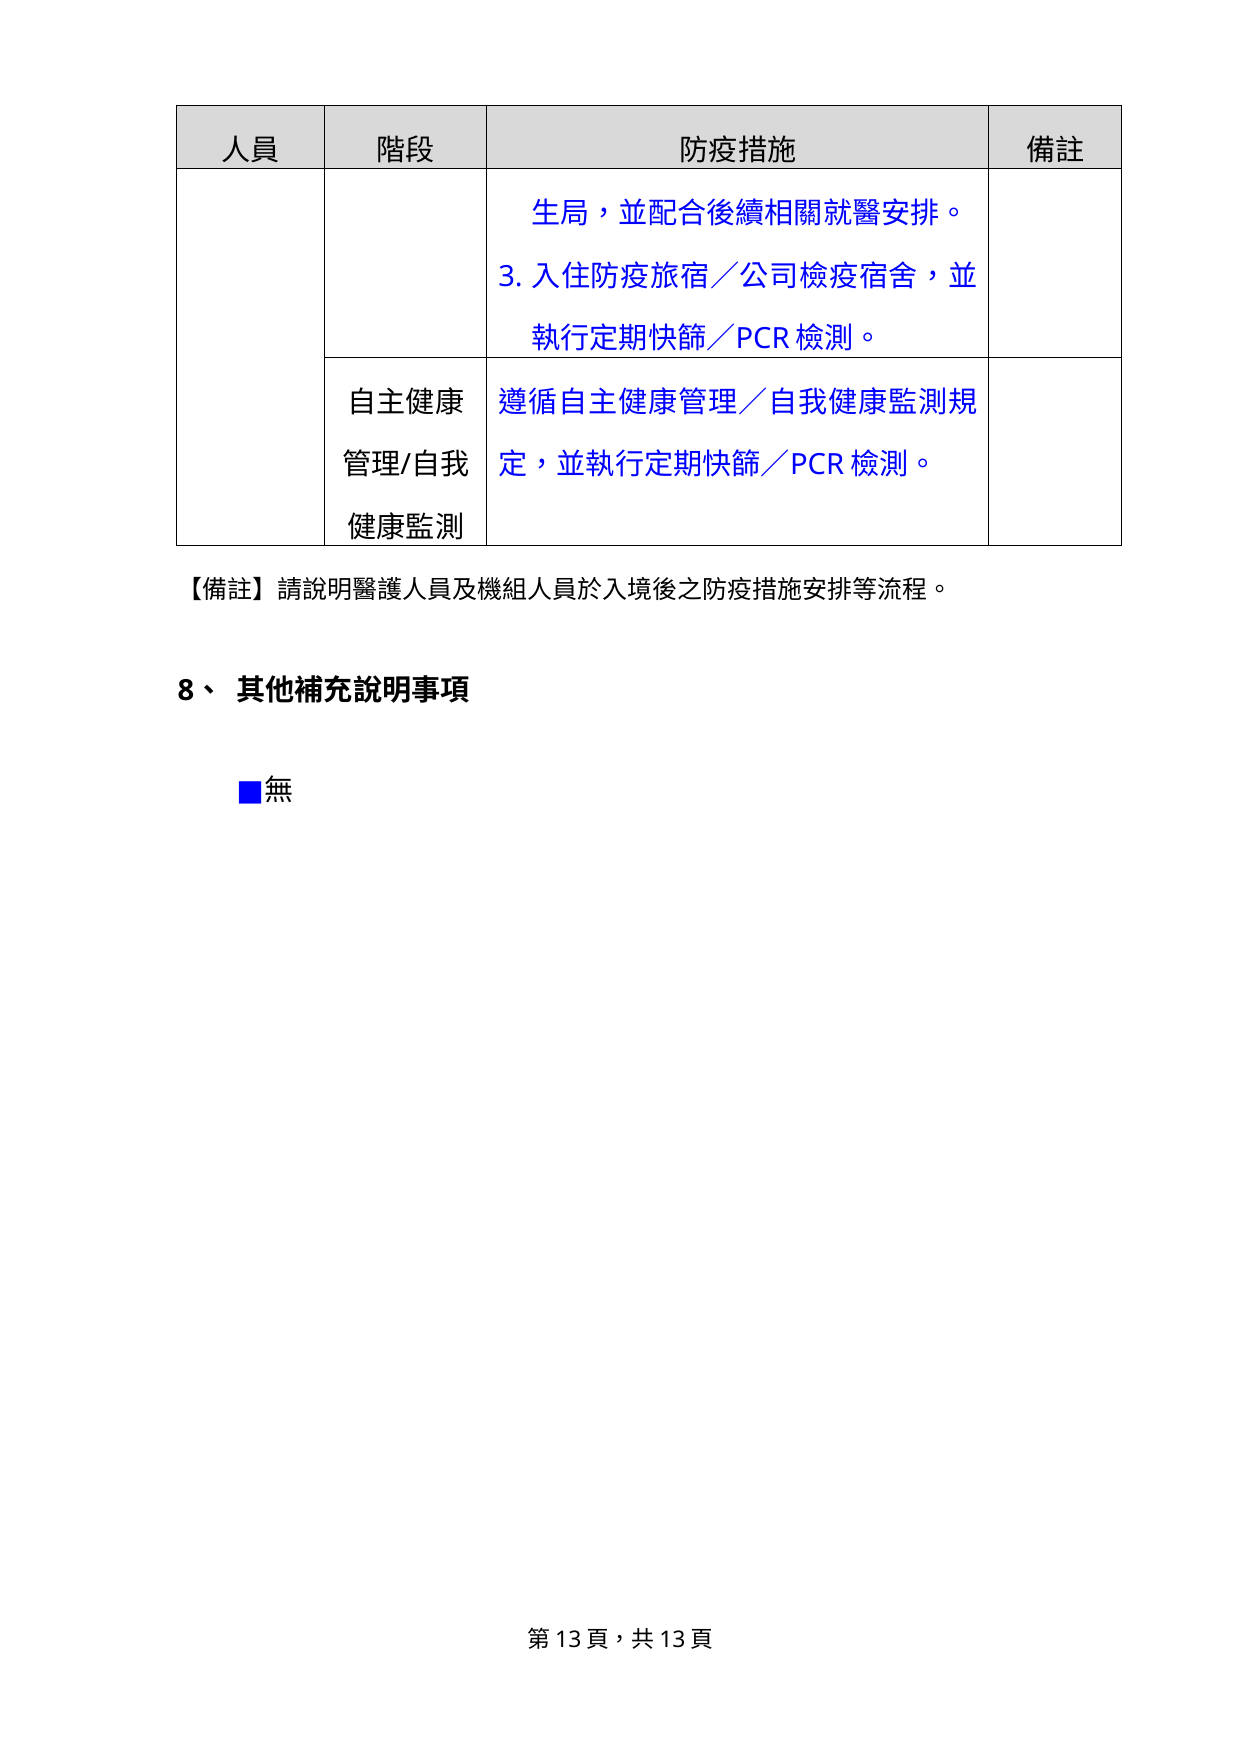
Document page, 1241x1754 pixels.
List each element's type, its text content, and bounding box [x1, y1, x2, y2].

list 其他補充說明事項 [177, 646, 1122, 709]
table_cell [177, 169, 324, 545]
text ■無 [236, 746, 1122, 809]
table_cell [989, 169, 1121, 357]
text 【備註】請說明醫護人員及機組人員於入境後之防疫措施安排等流程。 [177, 546, 1122, 609]
table_cell 遵循自主健康管理／自我健康監測規定，並執行定期快篩／PCR檢測。 [487, 358, 988, 545]
table_header 防疫措施 [487, 106, 988, 168]
table_header 人員 [177, 106, 324, 168]
table_cell [325, 169, 486, 357]
table_cell 自主健康管理/自我健康監測 [325, 358, 486, 545]
table_cell 生局，並配合後續相關就醫安排。 入住防疫旅宿／公司檢疫宿舍，並執行定期快篩／PCR檢測。 [487, 169, 988, 357]
table_header 備註 [989, 106, 1121, 168]
table_cell [989, 358, 1121, 545]
table_header 階段 [325, 106, 486, 168]
